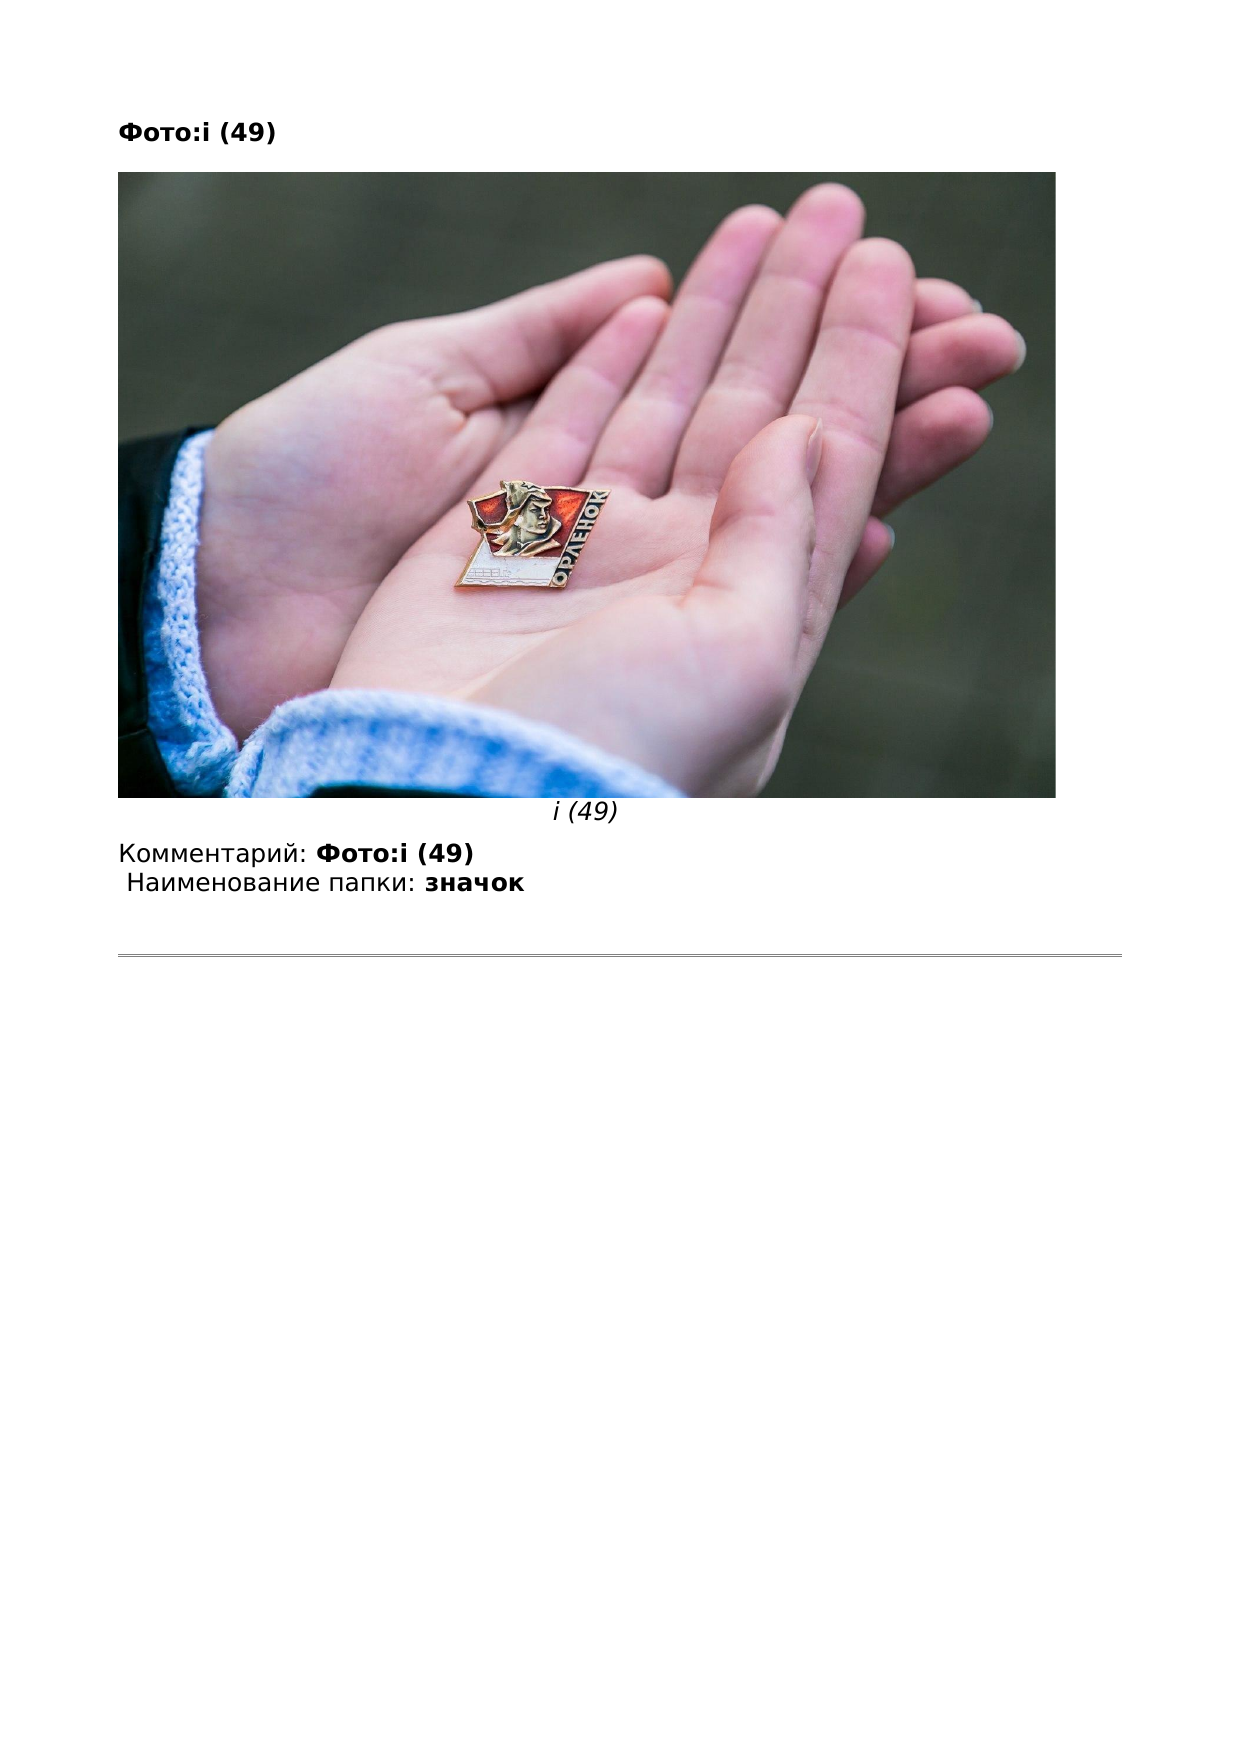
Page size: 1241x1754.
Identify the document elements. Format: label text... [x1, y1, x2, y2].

text i (49) [118, 798, 1056, 827]
picture [118, 172, 1056, 798]
subtitle Фото:i (49) [118, 118, 1122, 147]
text Комментарий: Фото:i (49) Наименование папки: значок [118, 839, 1122, 927]
